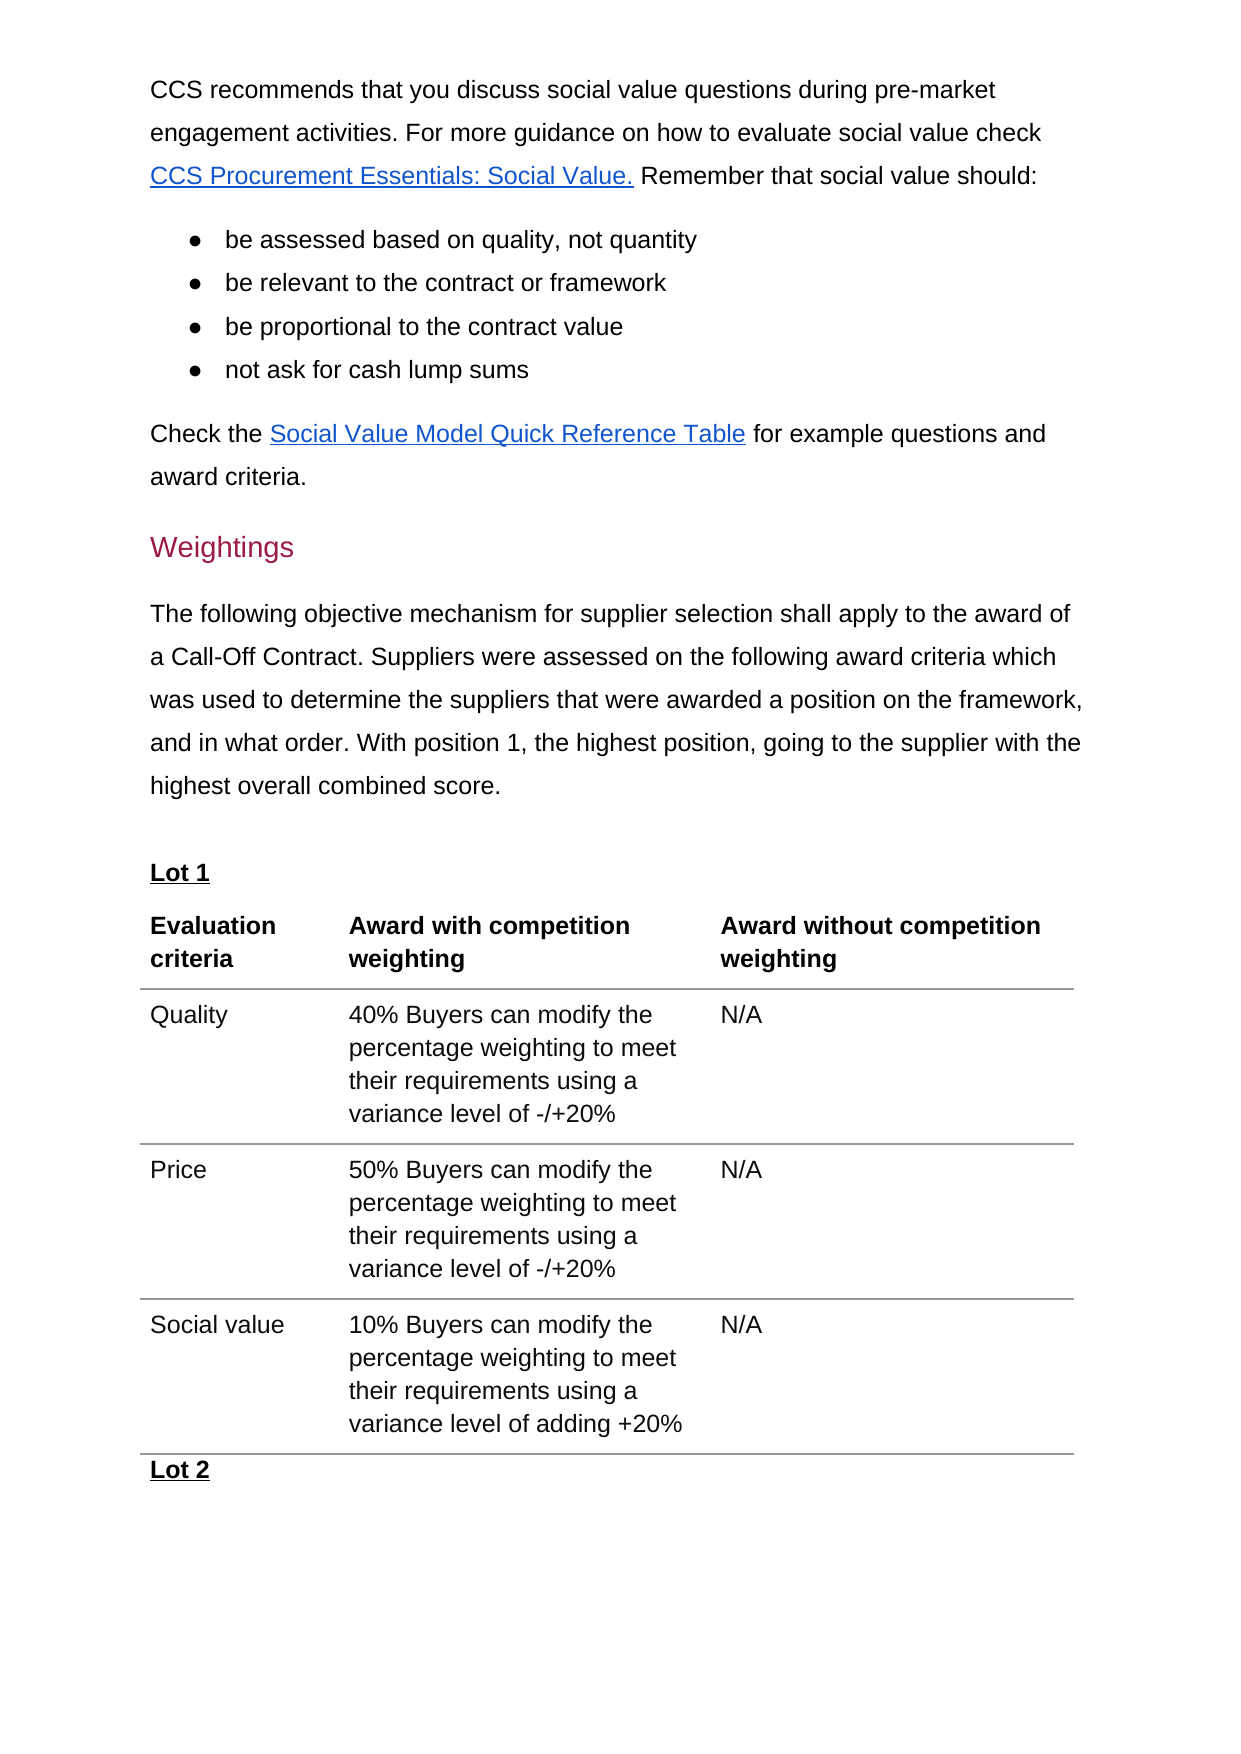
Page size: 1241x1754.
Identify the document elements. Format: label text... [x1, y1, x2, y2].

list not ask for cash lump sums [187, 354, 1091, 383]
table_cell N/A [710, 1300, 1074, 1453]
text Check the Social Value Model Quick Reference Table for example questions and award criteria. [150, 418, 1091, 490]
table_cell Quality [140, 990, 338, 1143]
table_cell Social value [140, 1300, 338, 1453]
list be relevant to the contract or framework [187, 268, 1091, 297]
table_cell 40% Buyers can modify the percentage weighting to meet their requirements using a variance level of -/+20% [338, 990, 710, 1143]
text The following objective mechanism for supplier selection shall apply to the award of a Call-Off Contract. Suppliers were assessed on the following award criteria which was used to determine the suppliers that were awarded a position on the framework, and in what order. With position 1, the highest position, going to the supplier with the highest overall combined score. [150, 599, 1091, 800]
table_cell N/A [710, 990, 1074, 1143]
table_header Evaluation criteria [140, 901, 338, 988]
table_cell 10% Buyers can modify the percentage weighting to meet their requirements using a variance level of adding +20% [338, 1300, 710, 1453]
table_cell N/A [710, 1145, 1074, 1298]
table_cell Price [140, 1145, 338, 1298]
list be assessed based on quality, not quantity [187, 225, 1091, 254]
table_header Award with competition weighting [338, 901, 710, 988]
text Lot 2 [150, 1455, 1091, 1483]
table_cell 50% Buyers can modify the percentage weighting to meet their requirements using a variance level of -/+20% [338, 1145, 710, 1298]
list be proportional to the contract value [187, 311, 1091, 340]
text Lot 1 [150, 858, 1091, 886]
text CCS recommends that you discuss social value questions during pre-market engagement activities. For more guidance on how to evaluate social value check CCS Procurement Essentials: Social Value. Remember that social value should: [150, 75, 1091, 190]
table_header Award without competition weighting [710, 901, 1074, 988]
subtitle Weightings [150, 530, 1091, 563]
